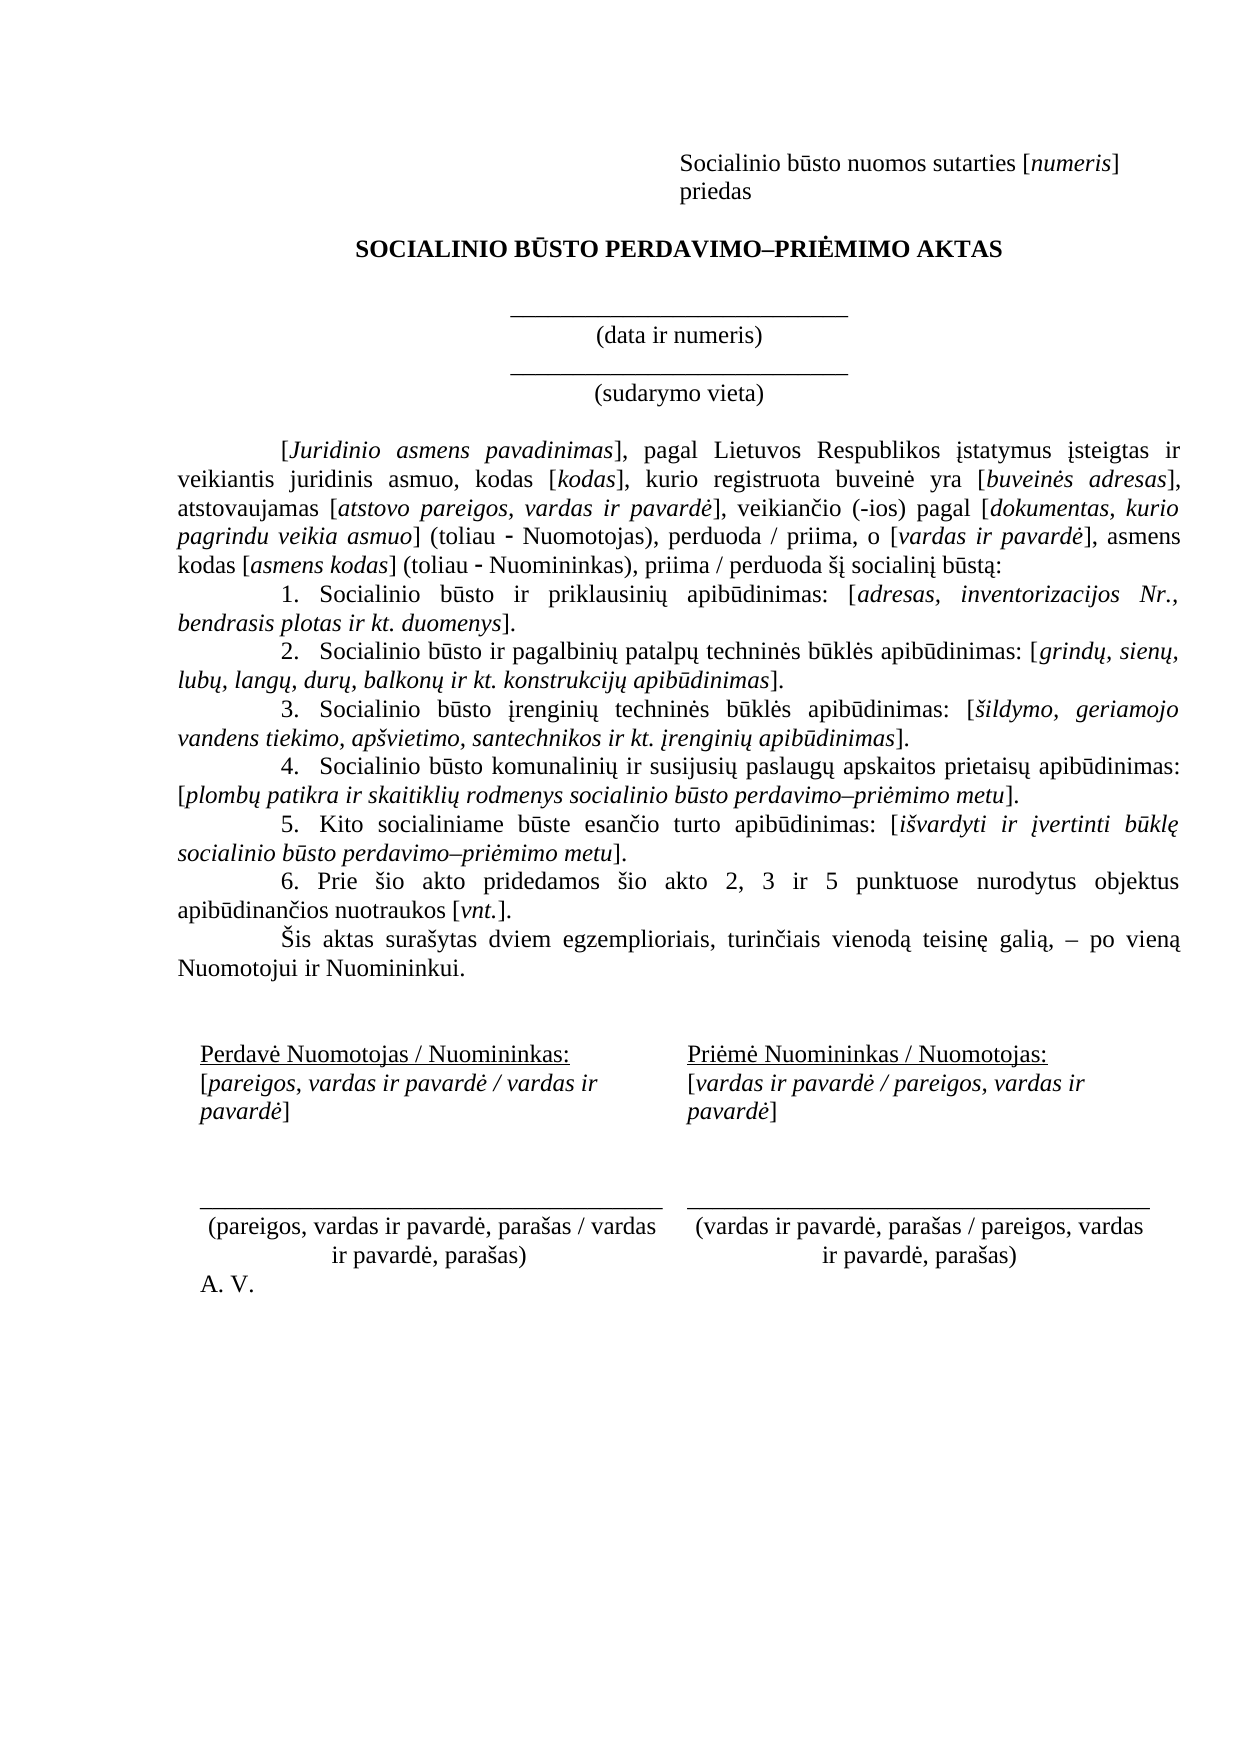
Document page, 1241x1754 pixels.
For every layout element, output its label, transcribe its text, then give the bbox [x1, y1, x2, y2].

text 1. Socialinio būsto ir priklausinių apibūdinimas: [adresas, inventorizacijos Nr., bendrasis plotas ir kt. duomenys]. [177, 579, 1181, 636]
table_header Priėmė Nuomininkas / Nuomotojas: [vardas ir pavardė / pareigos, vardas ir pavardė] _____________________________________ (vardas ir pavardė, parašas / pareigos, vardas ir pavardė, parašas) [676, 1039, 1163, 1298]
text Šis aktas surašytas dviem egzemplioriais, turinčiais vienodą teisinę galią, – po vieną Nuomotojui ir Nuomininkui. [177, 924, 1181, 981]
text 2. Socialinio būsto ir pagalbinių patalpų techninės būklės apibūdinimas: [grindų, sienų, lubų, langų, durų, balkonų ir kt. konstrukcijų apibūdinimas]. [177, 636, 1181, 694]
text priedas [679, 176, 1181, 205]
text 6. Prie šio akto pridedamos šio akto 2, 3 ir 5 punktuose nurodytus objektus apibūdinančios nuotraukos [vnt.]. [177, 866, 1181, 924]
text (data ir numeris) [177, 320, 1181, 349]
text ___________________________ [177, 349, 1181, 378]
text ___________________________ [177, 291, 1181, 320]
text 5. Kito socialiniame būste esančio turto apibūdinimas: [išvardyti ir įvertinti būklę socialinio būsto perdavimo–priėmimo metu]. [177, 809, 1181, 866]
text 3. Socialinio būsto įrenginių techninės būklės apibūdinimas: [šildymo, geriamojo vandens tiekimo, apšvietimo, santechnikos ir kt. įrenginių apibūdinimas]. [177, 694, 1181, 751]
text [Juridinio asmens pavadinimas], pagal Lietuvos Respublikos įstatymus įsteigtas ir veikiantis juridinis asmuo, kodas [kodas], kurio registruota buveinė yra [buveinės adresas], atstovaujamas [atstovo pareigos, vardas ir pavardė], veikiančio (-ios) pagal [dokumentas, kurio pagrindu veikia asmuo] (toliau  Nuomotojas), perduoda / priima, o [vardas ir pavardė], asmens kodas [asmens kodas] (toliau  Nuomininkas), priima / perduoda šį socialinį būstą: [177, 435, 1181, 579]
table_header Perdavė Nuomotojas / Nuomininkas: [pareigos, vardas ir pavardė / vardas ir pavardė] _____________________________________ (pareigos, vardas ir pavardė, parašas / vardas ir pavardė, parašas) A. V. [189, 1039, 676, 1298]
text (sudarymo vieta) [177, 378, 1181, 406]
text Socialinio būsto nuomos sutarties [numeris] [679, 148, 1181, 176]
text SOCIALINIO BŪSTO PERDAVIMO–PRIĖMIMO AKTAS [177, 234, 1181, 263]
text 4. Socialinio būsto komunalinių ir susijusių paslaugų apskaitos prietaisų apibūdinimas: [plombų patikra ir skaitiklių rodmenys socialinio būsto perdavimo–priėmimo metu]. [177, 751, 1181, 809]
